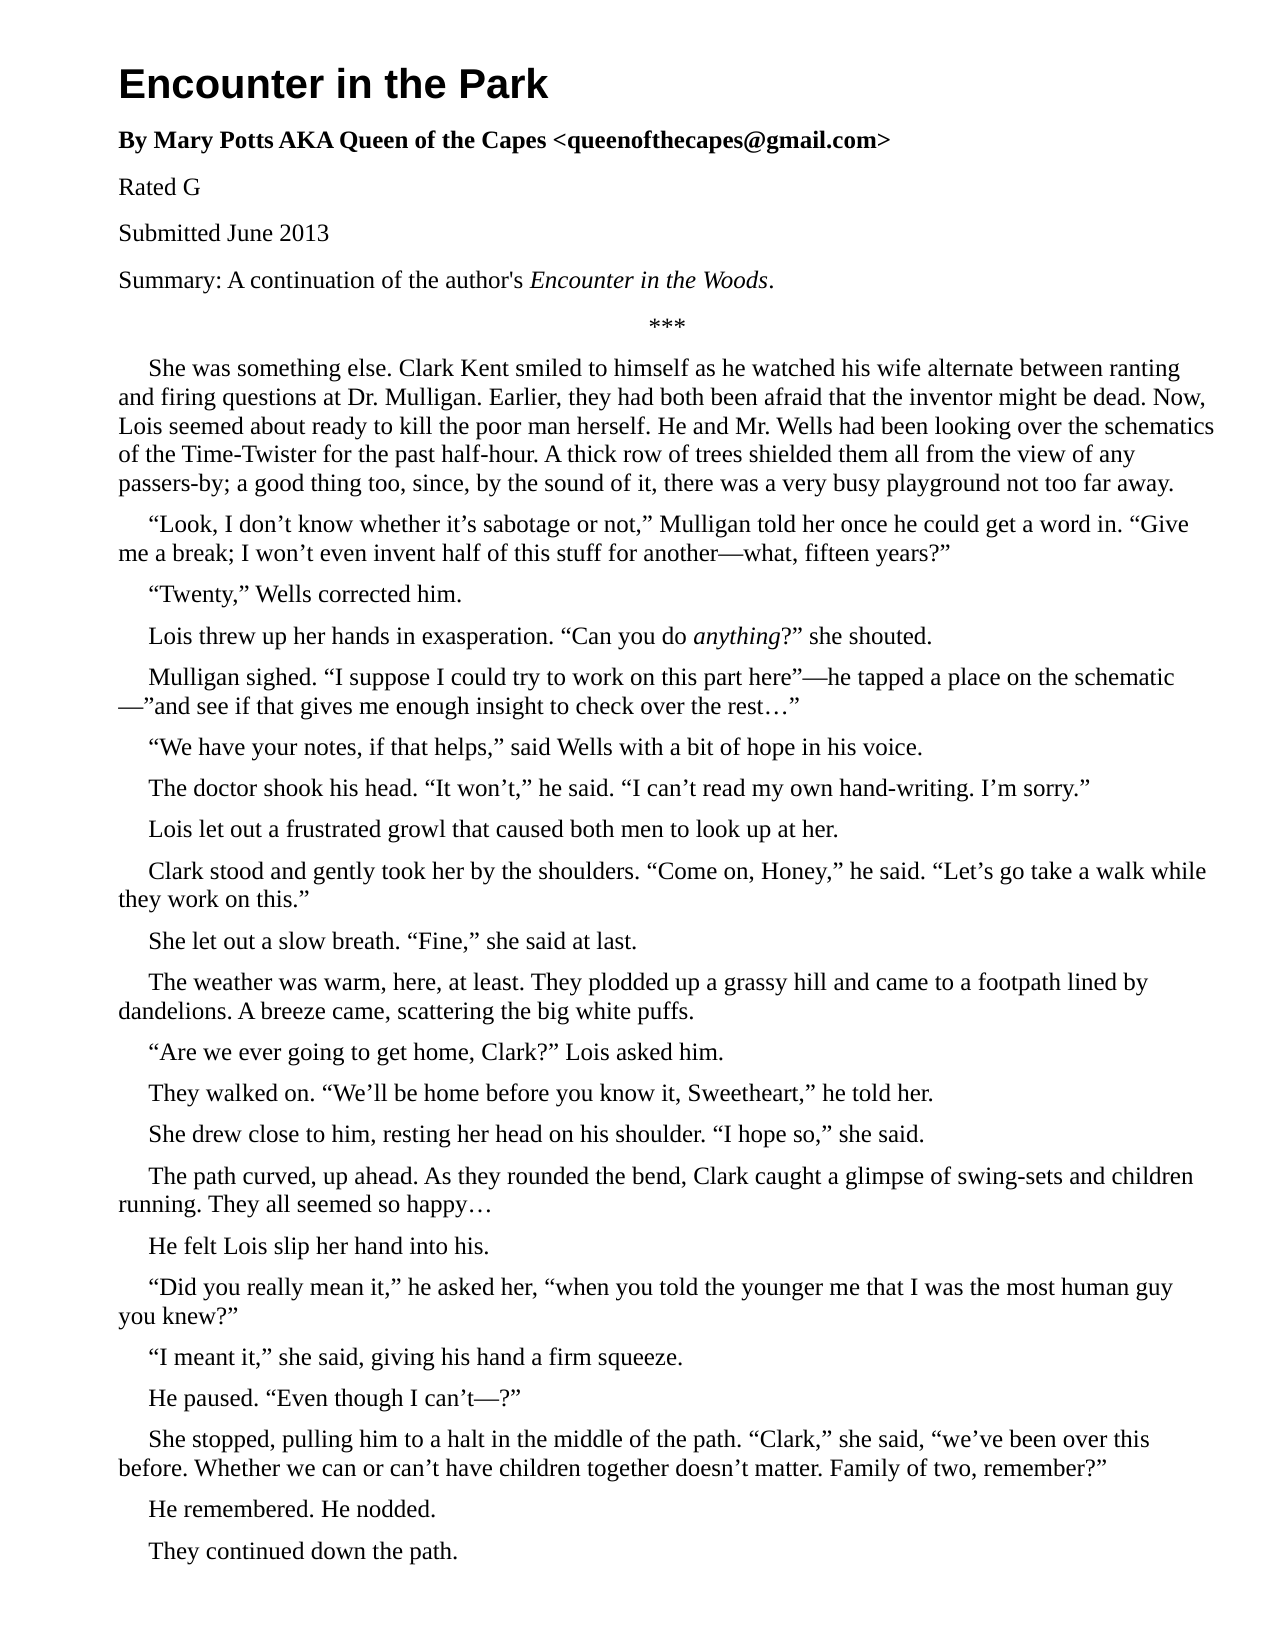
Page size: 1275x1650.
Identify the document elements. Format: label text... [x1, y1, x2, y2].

text He paused. “Even though I can’t—?” [118, 1383, 1216, 1412]
text Clark stood and gently took her by the shoulders. “Come on, Honey,” he said. “Let’s go take a walk while they work on this.” [118, 856, 1216, 913]
text Summary: A continuation of the author's Encounter in the Woods. [118, 265, 1216, 294]
text The path curved, up ahead. As they rounded the bend, Clark caught a glimpse of swing-sets and children running. They all seemed so happy… [118, 1161, 1216, 1218]
text By Mary Potts AKA Queen of the Capes <queenofthecapes@gmail.com> [118, 125, 1216, 154]
text Lois threw up her hands in exasperation. “Can you do anything?” she shouted. [118, 621, 1216, 649]
text They walked on. “We’ll be home before you know it, Sweetheart,” he told her. [118, 1078, 1216, 1107]
text “We have your notes, if that helps,” said Wells with a bit of hope in his voice. [118, 732, 1216, 761]
text The doctor shook his head. “It won’t,” he said. “I can’t read my own hand-writing. I’m sorry.” [118, 773, 1216, 802]
text She let out a slow breath. “Fine,” she said at last. [118, 926, 1216, 954]
text She was something else. Clark Kent smiled to himself as he watched his wife alternate between ranting and firing questions at Dr. Mulligan. Earlier, they had both been afraid that the inventor might be dead. Now, Lois seemed about ready to kill the poor man herself. He and Mr. Wells had been looking over the schematics of the Time-Twister for the past half-hour. A thick row of trees shielded them all from the view of any passers-by; a good thing too, since, by the sound of it, there was a very busy playground not too far away. [118, 353, 1216, 497]
text “Are we ever going to get home, Clark?” Lois asked him. [118, 1037, 1216, 1066]
text He remembered. He nodded. [118, 1494, 1216, 1523]
text They continued down the path. [118, 1536, 1216, 1564]
text Lois let out a frustrated growl that caused both men to look up at her. [118, 814, 1216, 843]
text Submitted June 2013 [118, 218, 1216, 247]
text She stopped, pulling him to a halt in the middle of the path. “Clark,” she said, “we’ve been over this before. Whether we can or can’t have children together doesn’t matter. Family of two, remember?” [118, 1424, 1216, 1482]
text “I meant it,” she said, giving his hand a firm squeeze. [118, 1342, 1216, 1371]
text “Look, I don’t know whether it’s sabotage or not,” Mulligan told her once he could get a word in. “Give me a break; I won’t even invent half of this stuff for another—what, fifteen years?” [118, 509, 1216, 567]
text “Did you really mean it,” he asked her, “when you told the younger me that I was the most human guy you knew?” [118, 1272, 1216, 1329]
text Rated G [118, 172, 1216, 201]
text Mulligan sighed. “I suppose I could try to work on this part here”—he tapped a place on the schematic—”and see if that gives me enough insight to check over the rest…” [118, 662, 1216, 719]
text He felt Lois slip her hand into his. [118, 1231, 1216, 1259]
subtitle Encounter in the Park [118, 59, 1216, 107]
text “Twenty,” Wells corrected him. [118, 579, 1216, 608]
text *** [118, 312, 1216, 341]
text She drew close to him, resting her head on his shoulder. “I hope so,” she said. [118, 1119, 1216, 1148]
text The weather was warm, here, at least. They plodded up a grassy hill and came to a footpath lined by dandelions. A breeze came, scattering the big white puffs. [118, 967, 1216, 1024]
